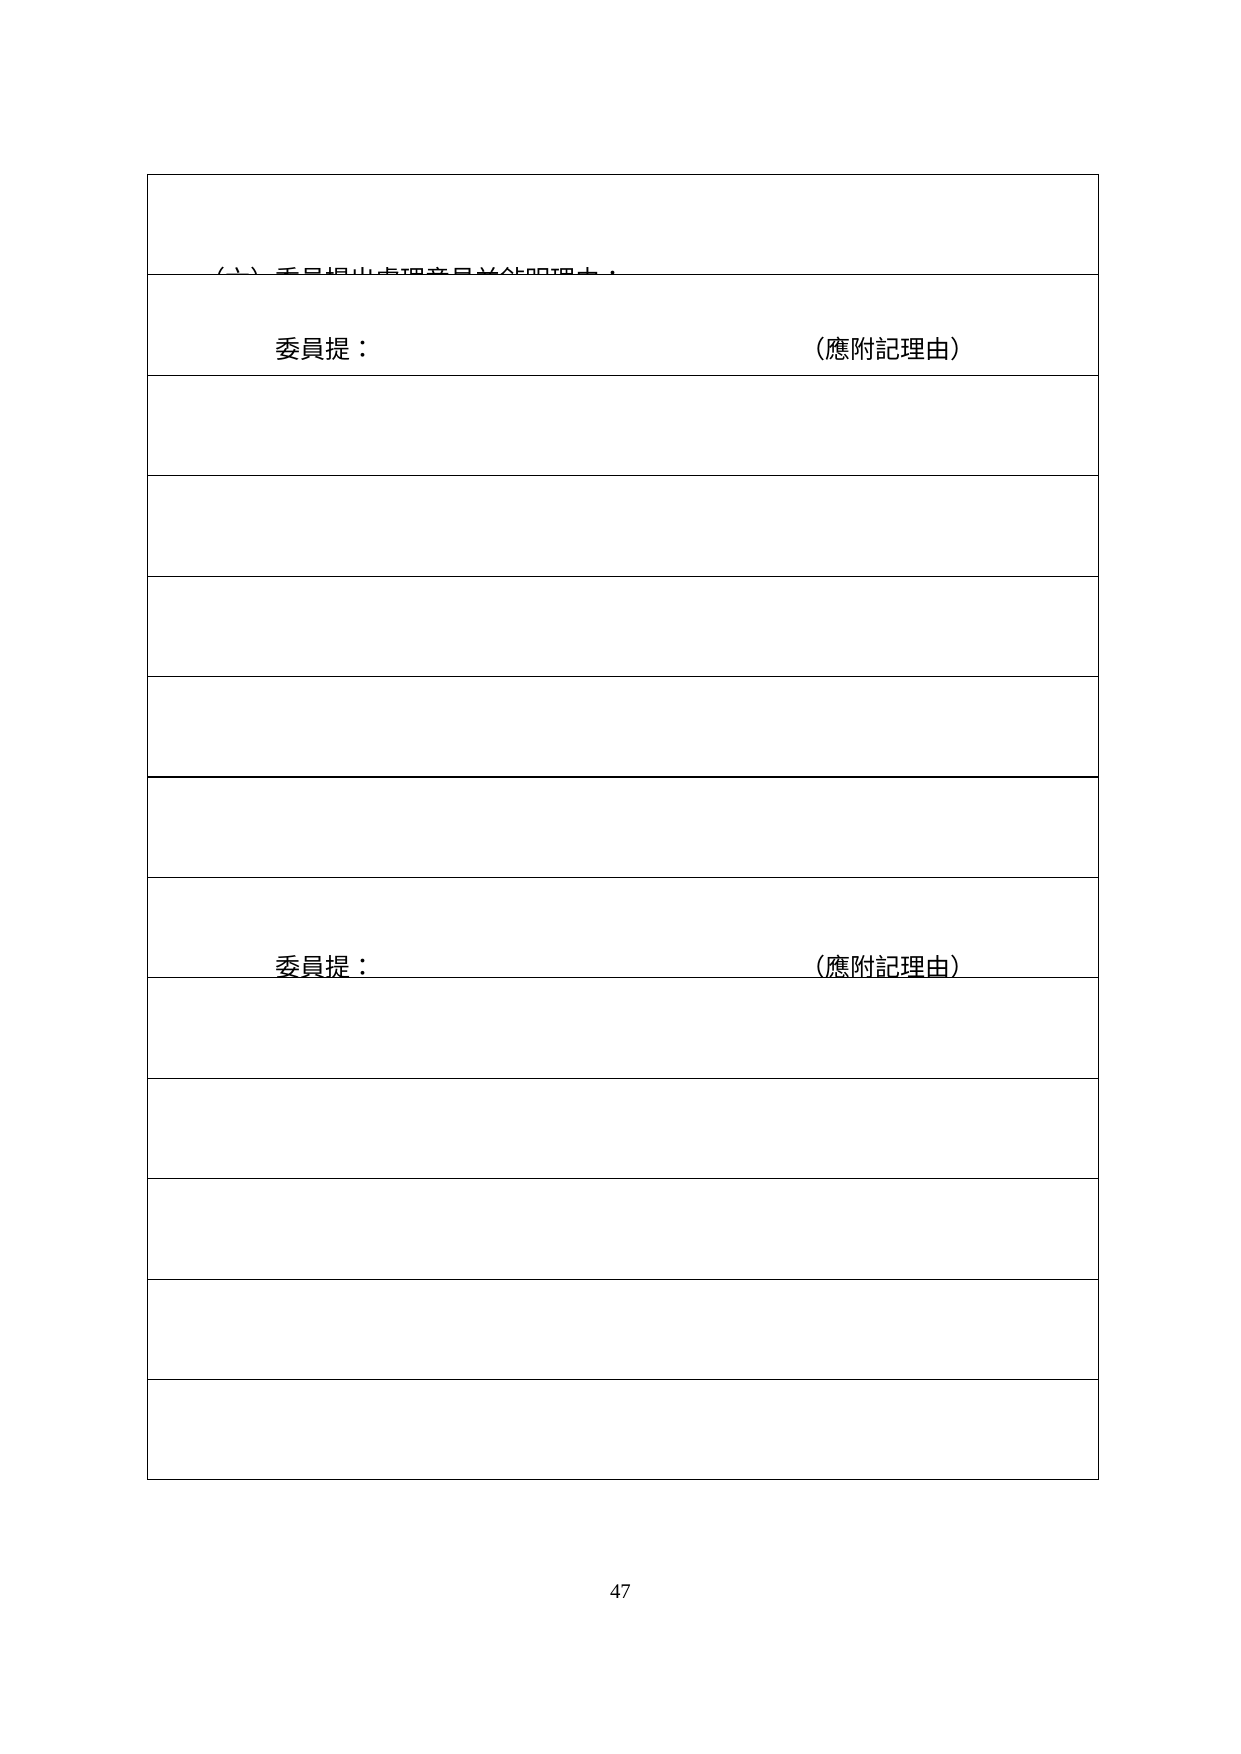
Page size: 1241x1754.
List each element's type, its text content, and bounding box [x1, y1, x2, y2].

table_cell [148, 1179, 1098, 1278]
table_cell [148, 1380, 1098, 1479]
table_cell [148, 978, 1098, 1078]
table_cell [148, 1280, 1098, 1379]
table_cell 委員提： （應附記理由） [148, 275, 1098, 375]
table_cell [148, 677, 1098, 776]
table_cell 委員提： （應附記理由） [148, 878, 1098, 977]
table_cell [148, 376, 1098, 475]
table_cell [148, 1079, 1098, 1178]
table_cell [148, 476, 1098, 576]
table_cell [148, 577, 1098, 676]
table_header （六）委員提出處理意見並敍明理由： [148, 175, 1098, 274]
table_cell [148, 778, 1098, 877]
